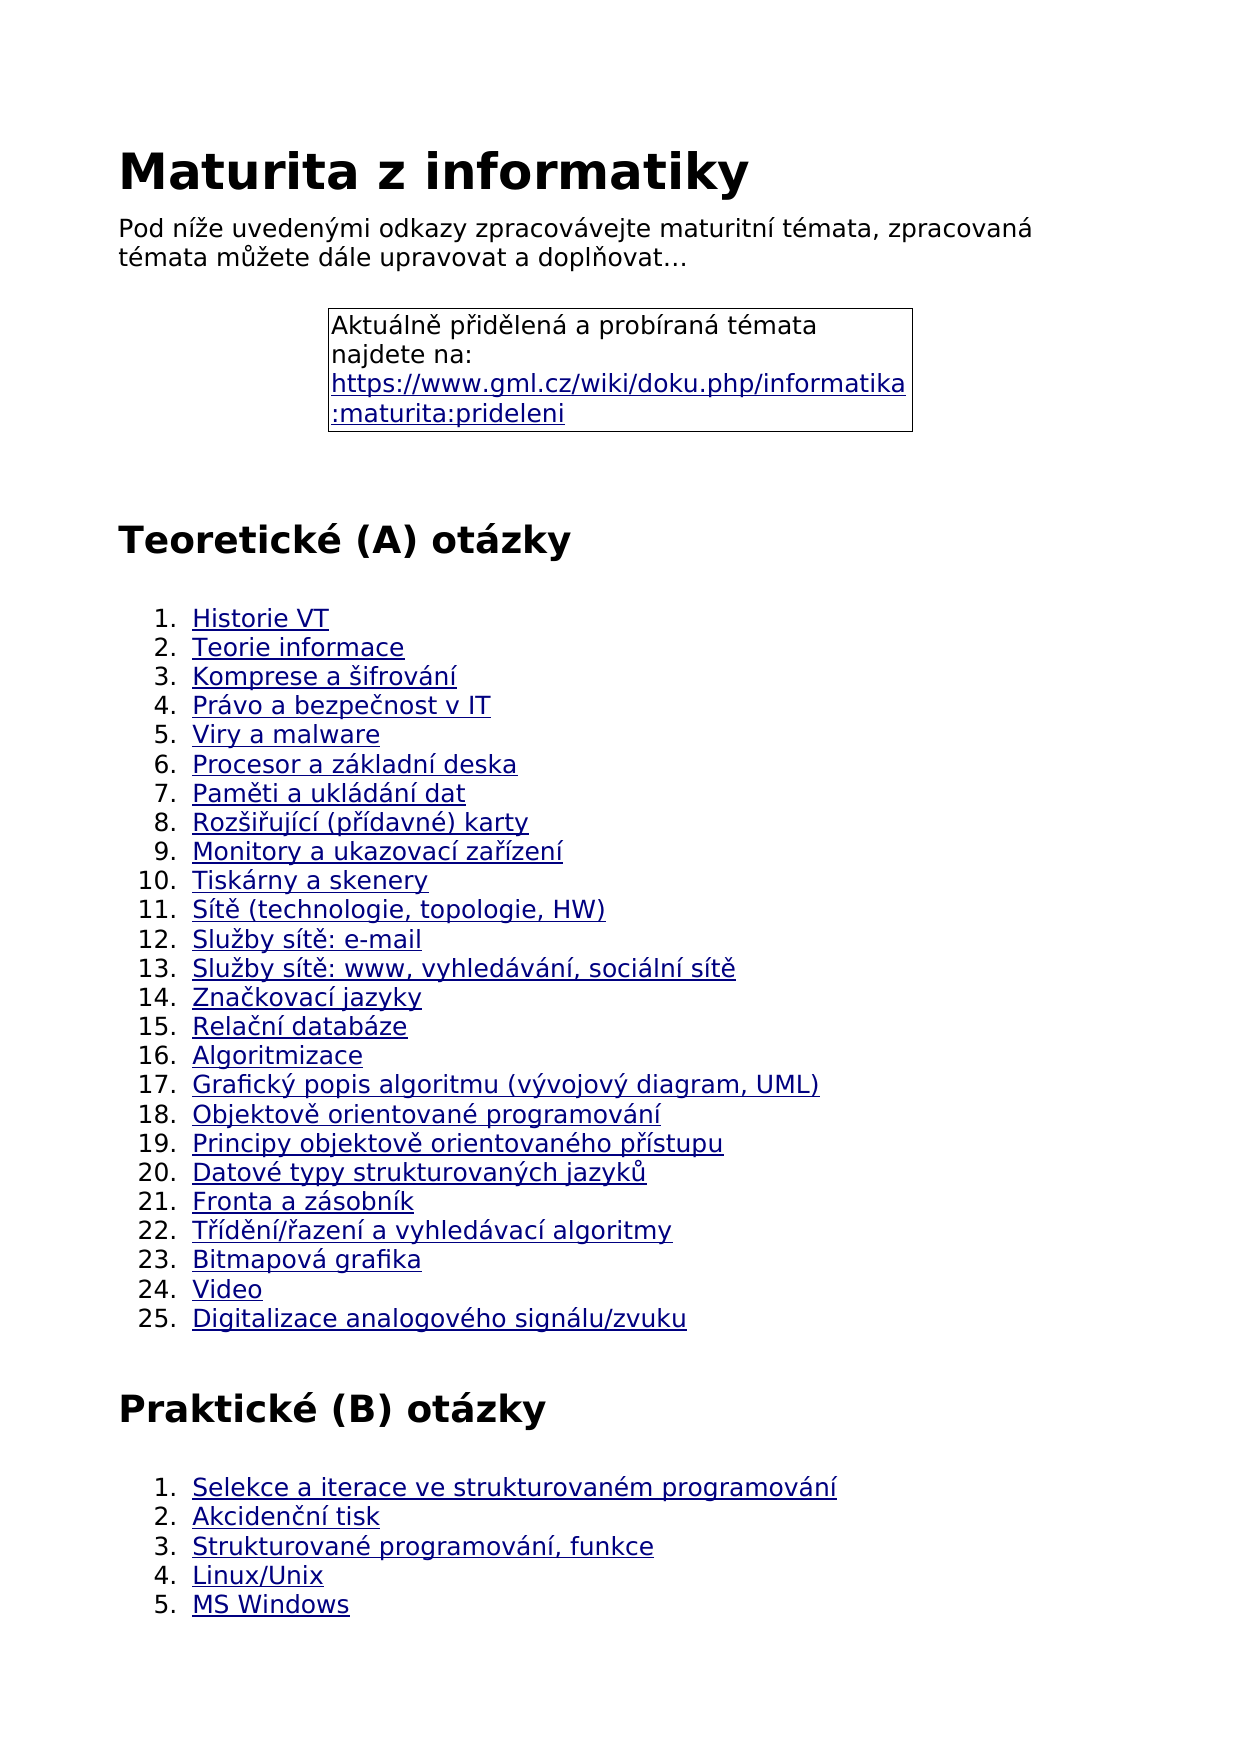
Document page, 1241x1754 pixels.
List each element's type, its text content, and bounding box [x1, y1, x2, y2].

subtitle Teoretické (A) otázky [118, 518, 1122, 562]
list Rozšiřující (přídavné) karty [177, 808, 1122, 837]
list Tiskárny a skenery [177, 867, 1122, 896]
list Sítě (technologie, topologie, HW) [177, 896, 1122, 925]
list Algoritmizace [177, 1042, 1122, 1071]
list Bitmapová grafika [177, 1246, 1122, 1275]
list Historie VT [177, 604, 1122, 633]
list Služby sítě: e-mail [177, 925, 1122, 954]
list Teorie informace [177, 633, 1122, 662]
list Selekce a iterace ve strukturovaném programování [177, 1473, 1122, 1502]
subtitle Praktické (B) otázky [118, 1388, 1122, 1431]
list Komprese a šifrování [177, 662, 1122, 692]
list Principy objektově orientovaného přístupu [177, 1129, 1122, 1158]
list Procesor a základní deska [177, 750, 1122, 779]
list Linux/Unix [177, 1561, 1122, 1590]
list Paměti a ukládání dat [177, 779, 1122, 808]
list Fronta a zásobník [177, 1187, 1122, 1217]
table_header Aktuálně přidělená a probíraná témata najdete na: https://www.gml.cz/wiki/doku.php/informatika:maturita:prideleni [329, 309, 912, 431]
list Značkovací jazyky [177, 983, 1122, 1012]
list Relační databáze [177, 1012, 1122, 1042]
list MS Windows [177, 1590, 1122, 1619]
list Strukturované programování, funkce [177, 1532, 1122, 1561]
subtitle Maturita z informatiky [118, 143, 1122, 201]
list Video [177, 1275, 1122, 1304]
list Viry a malware [177, 721, 1122, 750]
list Datové typy strukturovaných jazyků [177, 1158, 1122, 1187]
list Grafický popis algoritmu (vývojový diagram, UML) [177, 1071, 1122, 1100]
list Služby sítě: www, vyhledávání, sociální sítě [177, 954, 1122, 983]
list Digitalizace analogového signálu/zvuku [177, 1304, 1122, 1333]
list Právo a bezpečnost v IT [177, 692, 1122, 721]
list Monitory a ukazovací zařízení [177, 837, 1122, 867]
list Akcidenční tisk [177, 1502, 1122, 1532]
list Objektově orientované programování [177, 1100, 1122, 1129]
text Pod níže uvedenými odkazy zpracovávejte maturitní témata, zpracovaná témata můžete dále upravovat a doplňovat… [118, 214, 1122, 272]
list Třídění/řazení a vyhledávací algoritmy [177, 1217, 1122, 1246]
